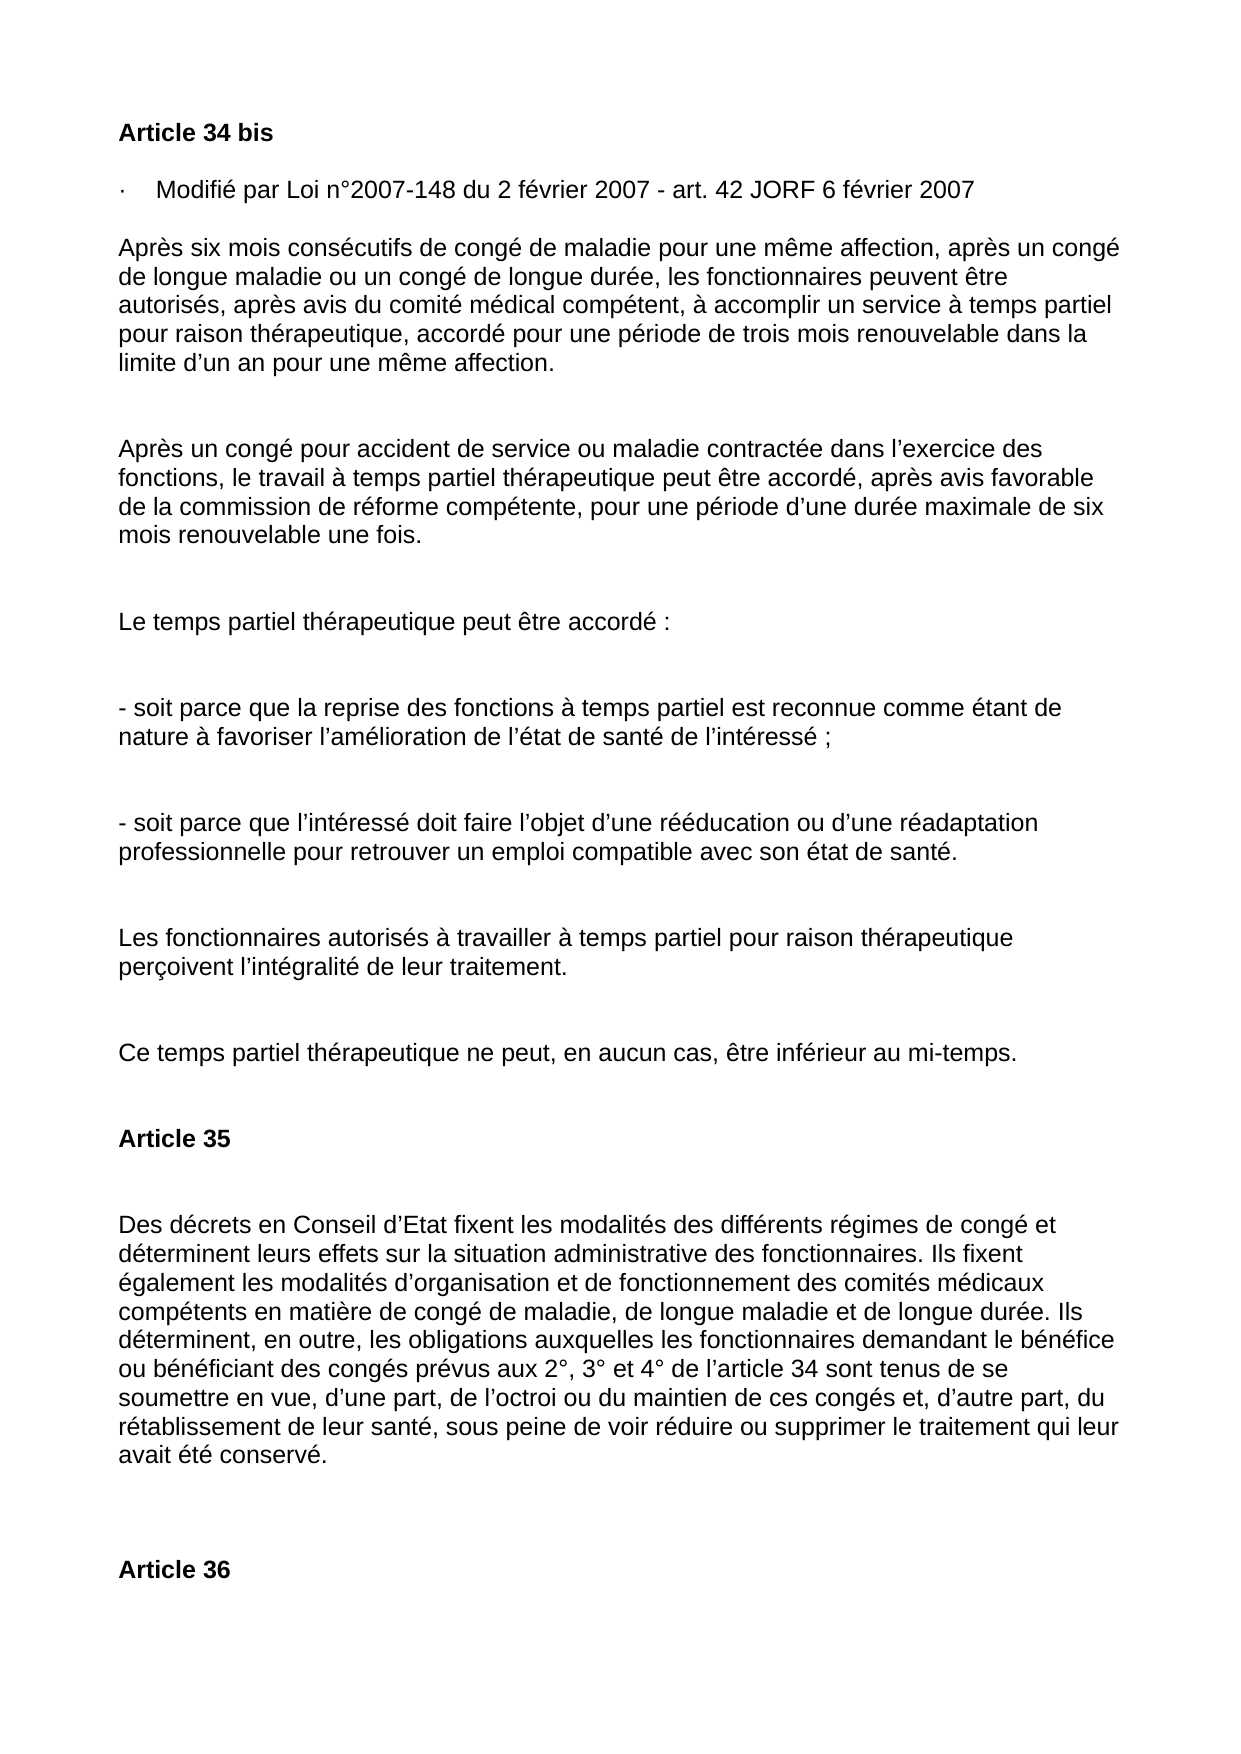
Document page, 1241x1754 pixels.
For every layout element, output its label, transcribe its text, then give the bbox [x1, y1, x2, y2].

text Article 35 [118, 1124, 1122, 1153]
text Après un congé pour accident de service ou maladie contractée dans l’exercice des fonctions, le travail à temps partiel thérapeutique peut être accordé, après avis favorable de la commission de réforme compétente, pour une période d’une durée maximale de six mois renouvelable une fois. [118, 434, 1122, 549]
text Les fonctionnaires autorisés à travailler à temps partiel pour raison thérapeutique perçoivent l’intégralité de leur traitement. [118, 923, 1122, 981]
text Article 36 [118, 1556, 1122, 1584]
text Article 34 bis [118, 118, 1122, 147]
list Modifié par Loi n°2007-148 du 2 février 2007 - art. 42 JORF 6 février 2007 [118, 176, 1122, 204]
text Le temps partiel thérapeutique peut être accordé : [118, 607, 1122, 636]
text Après six mois consécutifs de congé de maladie pour une même affection, après un congé de longue maladie ou un congé de longue durée, les fonctionnaires peuvent être autorisés, après avis du comité médical compétent, à accomplir un service à temps partiel pour raison thérapeutique, accordé pour une période de trois mois renouvelable dans la limite d’un an pour une même affection. [118, 233, 1122, 377]
text Des décrets en Conseil d’Etat fixent les modalités des différents régimes de congé et déterminent leurs effets sur la situation administrative des fonctionnaires. Ils fixent également les modalités d’organisation et de fonctionnement des comités médicaux compétents en matière de congé de maladie, de longue maladie et de longue durée. Ils déterminent, en outre, les obligations auxquelles les fonctionnaires demandant le bénéfice ou bénéficiant des congés prévus aux 2°, 3° et 4° de l’article 34 sont tenus de se soumettre en vue, d’une part, de l’octroi ou du maintien de ces congés et, d’autre part, du rétablissement de leur santé, sous peine de voir réduire ou supprimer le traitement qui leur avait été conservé. [118, 1211, 1122, 1469]
text Ce temps partiel thérapeutique ne peut, en aucun cas, être inférieur au mi-temps. [118, 1038, 1122, 1067]
text - soit parce que l’intéressé doit faire l’objet d’une rééducation ou d’une réadaptation professionnelle pour retrouver un emploi compatible avec son état de santé. [118, 808, 1122, 866]
text - soit parce que la reprise des fonctions à temps partiel est reconnue comme étant de nature à favoriser l’amélioration de l’état de santé de l’intéressé ; [118, 693, 1122, 751]
